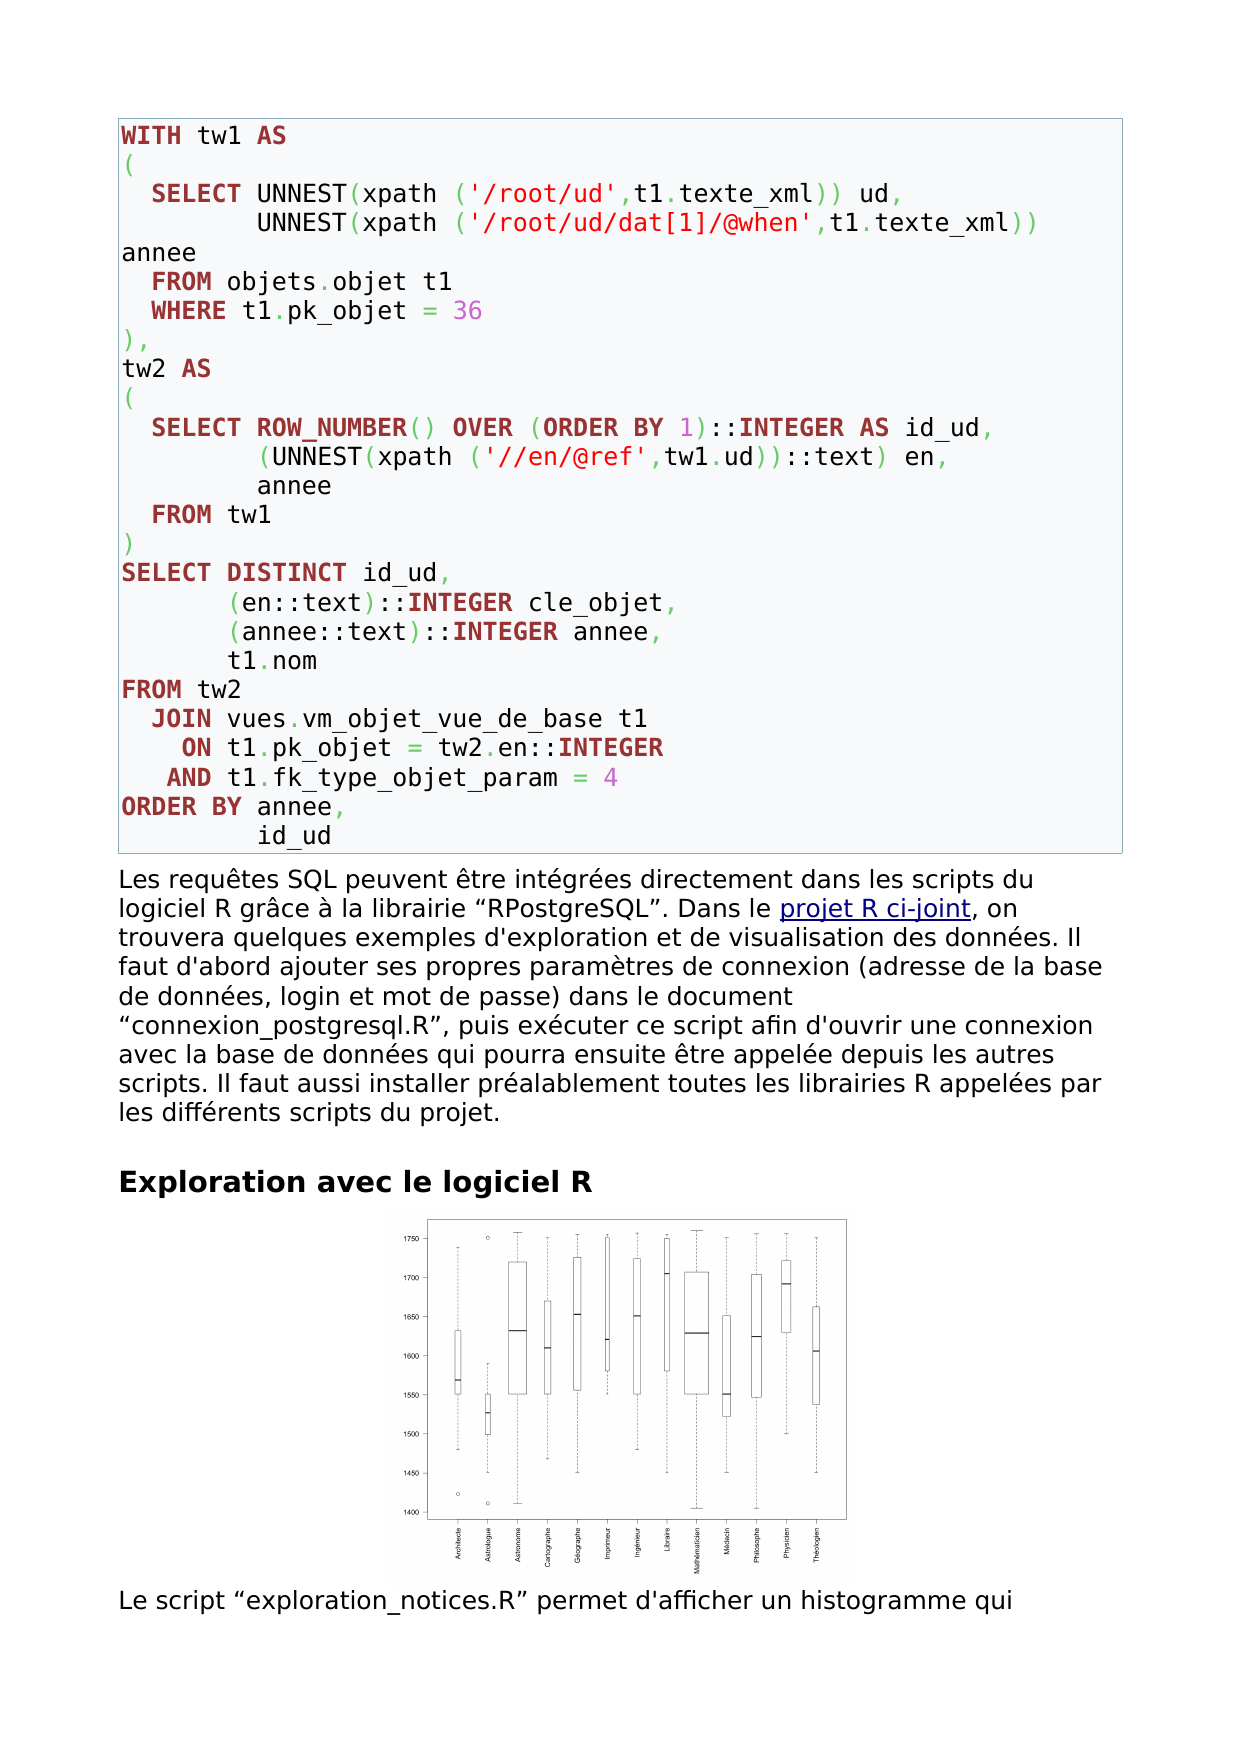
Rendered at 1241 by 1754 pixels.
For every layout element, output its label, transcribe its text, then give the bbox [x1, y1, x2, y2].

picture [385, 1211, 855, 1587]
text WITH tw1 AS ( SELECT UNNEST(xpath ('/root/ud',t1.texte_xml)) ud, UNNEST(xpath ('/root/ud/dat[1]/@when',t1.texte_xml)) annee FROM objets.objet t1 WHERE t1.pk_objet = 36 ), tw2 AS ( SELECT ROW_NUMBER() OVER (ORDER BY 1)::INTEGER AS id_ud, (UNNEST(xpath ('//en/@ref',tw1.ud))::text) en, annee FROM tw1 ) SELECT DISTINCT id_ud, (en::text)::INTEGER cle_objet, (annee::text)::INTEGER annee, t1.nom FROM tw2 JOIN vues.vm_objet_vue_de_base t1 ON t1.pk_objet = tw2.en::INTEGER AND t1.fk_type_objet_param = 4 ORDER BY annee, id_ud [119, 119, 1122, 853]
text Les requêtes SQL peuvent être intégrées directement dans les scripts du logiciel R grâce à la librairie “RPostgreSQL”. Dans le projet R ci-joint, on trouvera quelques exemples d'exploration et de visualisation des données. Il faut d'abord ajouter ses propres paramètres de connexion (adresse de la base de données, login et mot de passe) dans le document “connexion_postgresql.R”, puis exécuter ce script afin d'ouvrir une connexion avec la base de données qui pourra ensuite être appelée depuis les autres scripts. Il faut aussi installer préalablement toutes les librairies R appelées par les différents scripts du projet. [118, 865, 1122, 1128]
subtitle Exploration avec le logiciel R [118, 1165, 1122, 1199]
text Le script “exploration_notices.R” permet d'afficher un histogramme qui [118, 1212, 1122, 1616]
